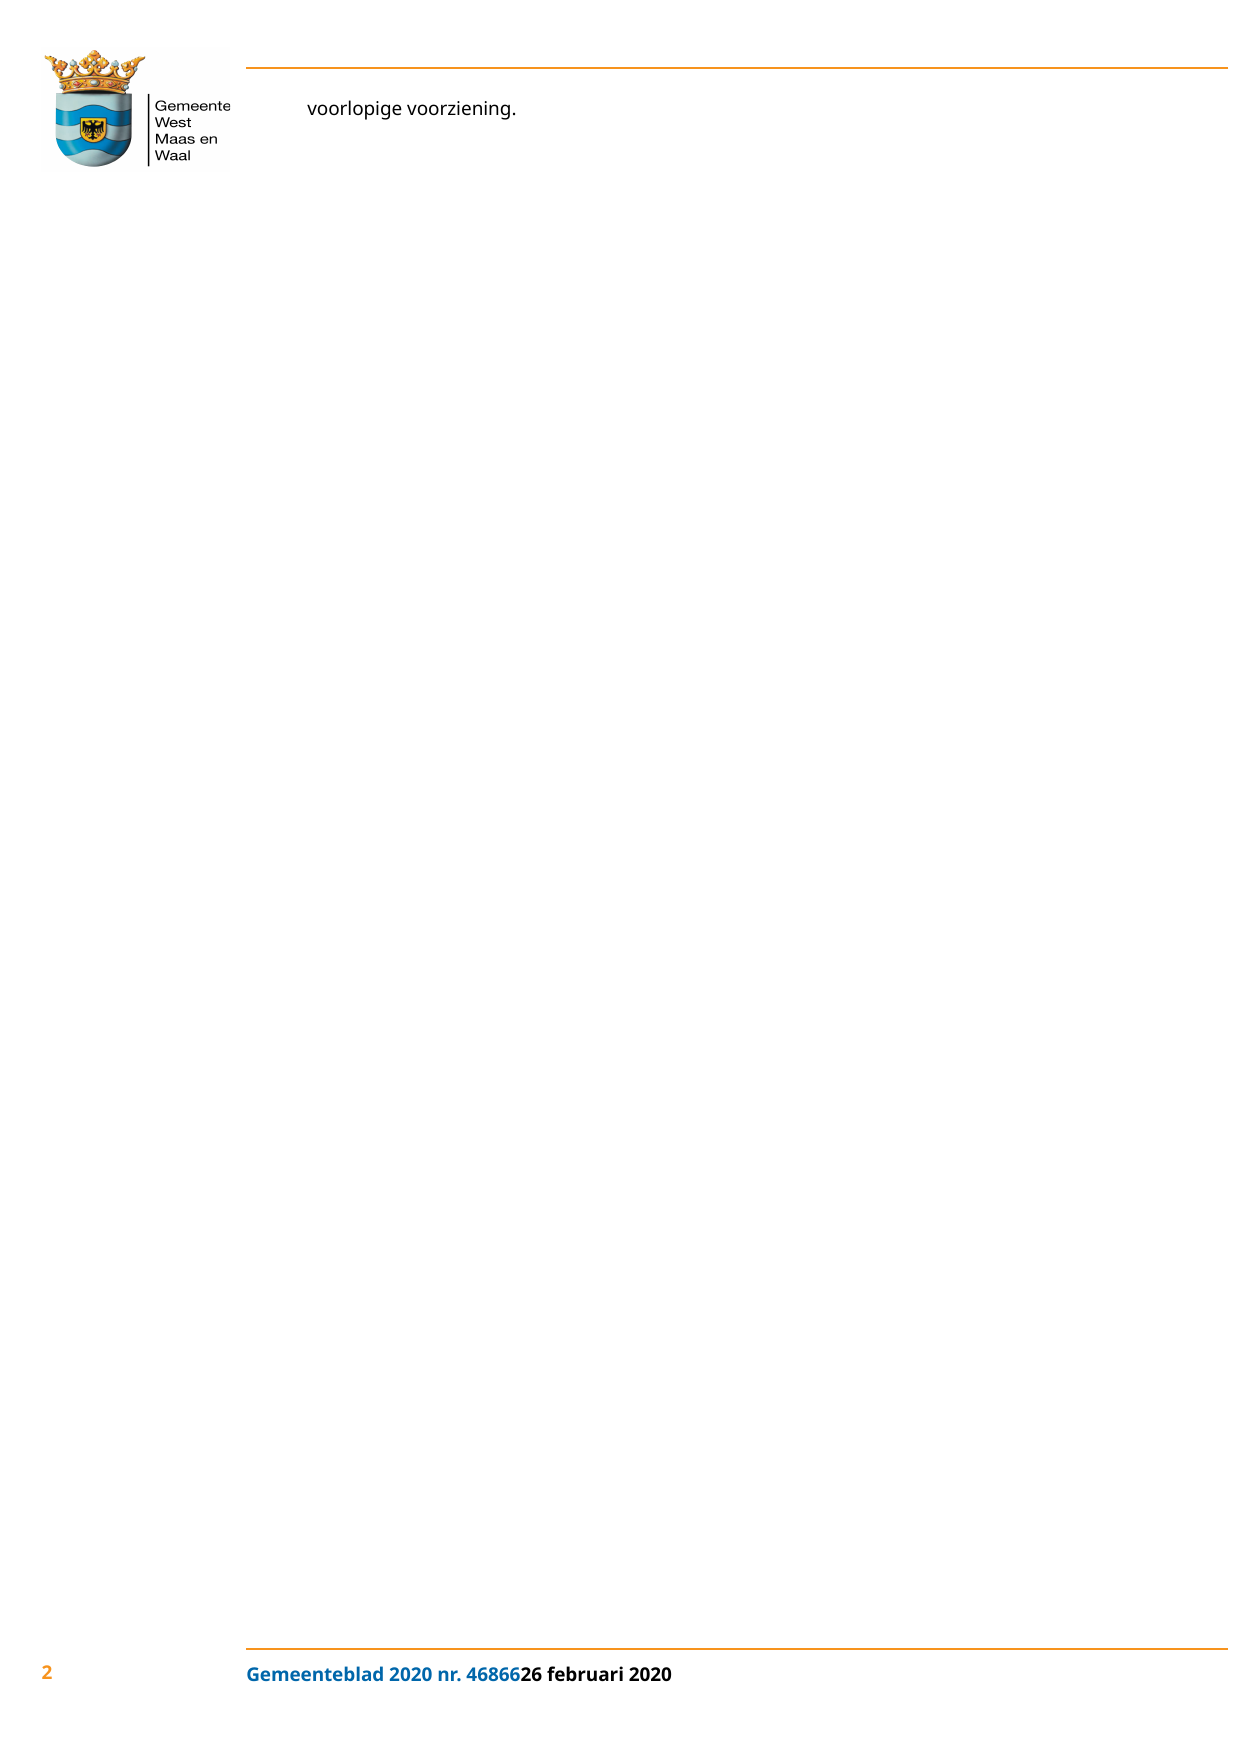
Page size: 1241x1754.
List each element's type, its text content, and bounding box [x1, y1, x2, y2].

list voorlopige voorziening. [248, 95, 1152, 121]
picture [41, 47, 231, 172]
